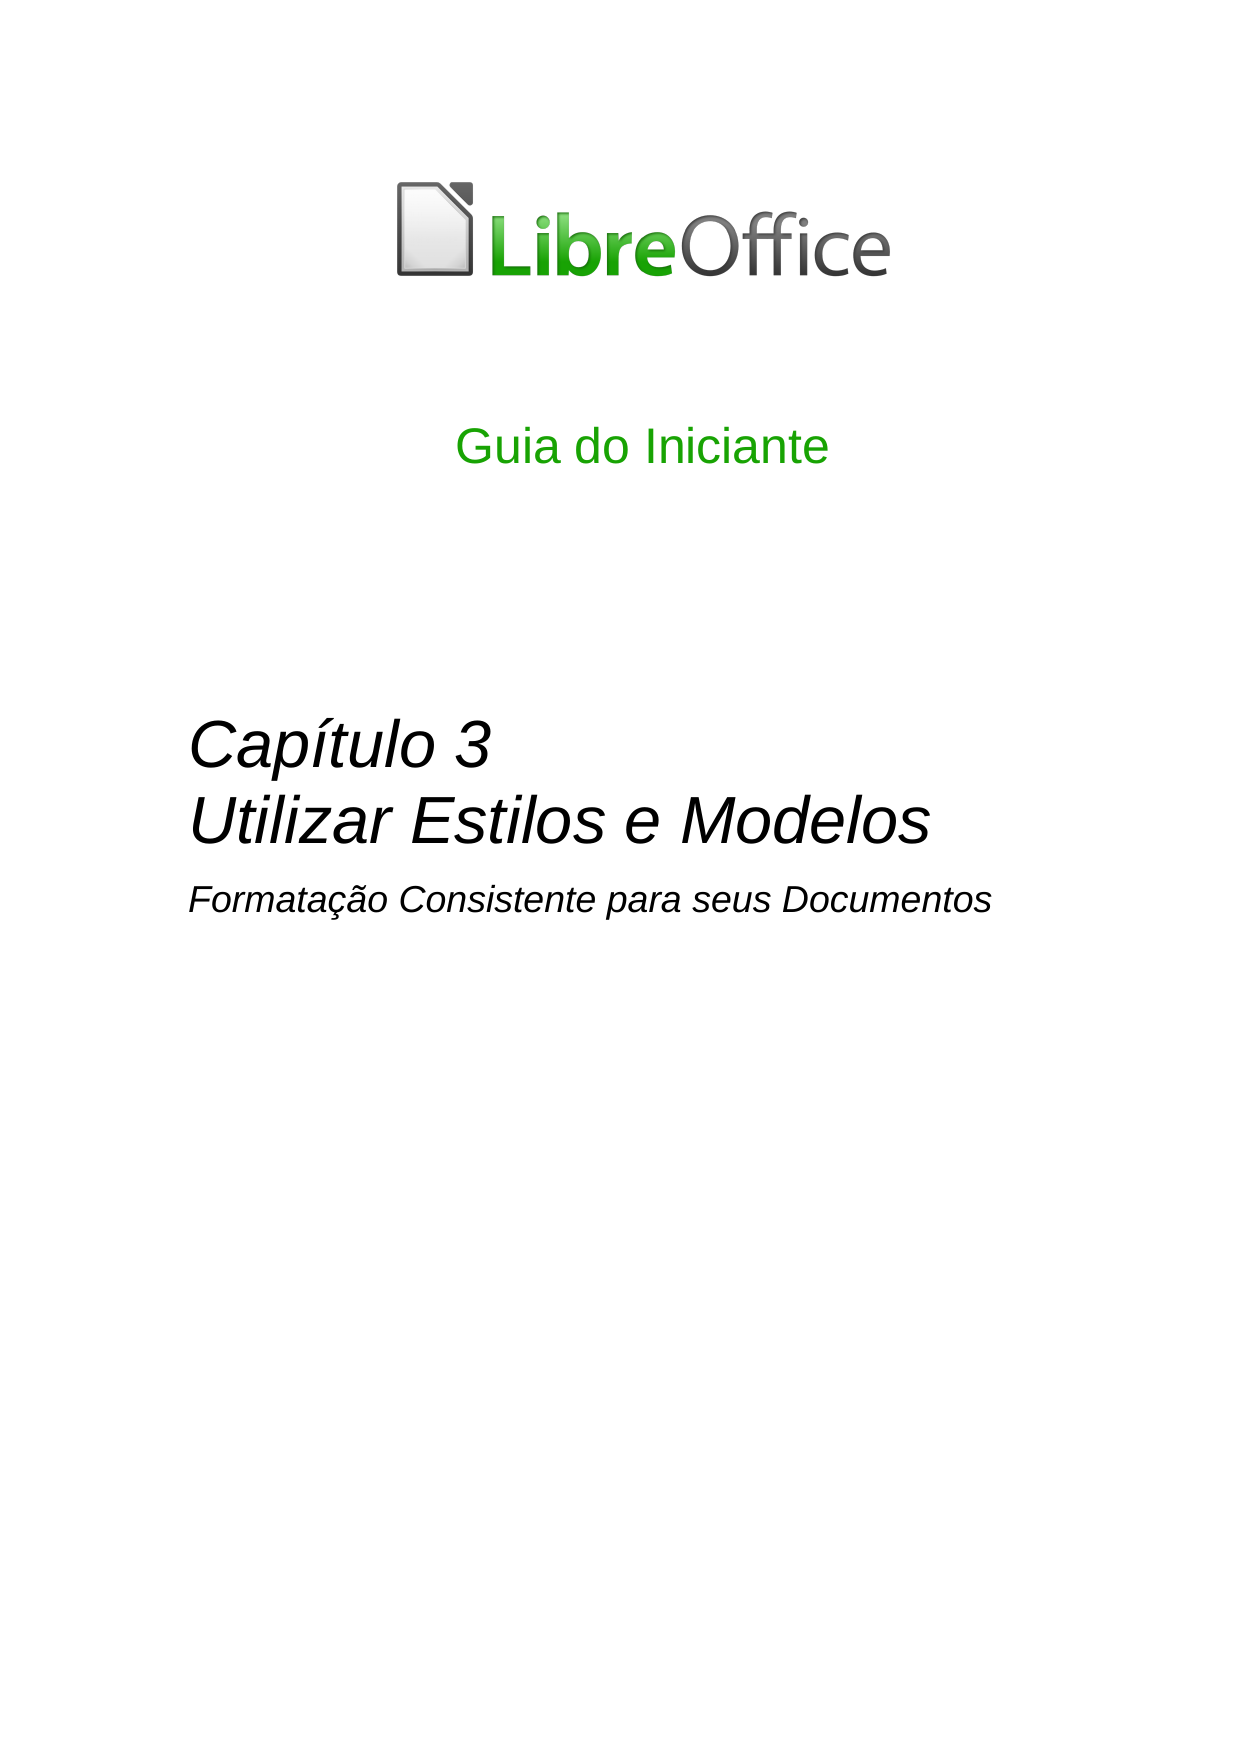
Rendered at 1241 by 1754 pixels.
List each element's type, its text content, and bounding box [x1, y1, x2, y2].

title Capítulo 3 Utilizar Estilos e Modelos [188, 705, 1098, 858]
subtitle Formatação Consistente para seus Documentos [188, 877, 1098, 921]
text Guia do Iniciante [188, 416, 1098, 474]
picture [392, 177, 893, 283]
